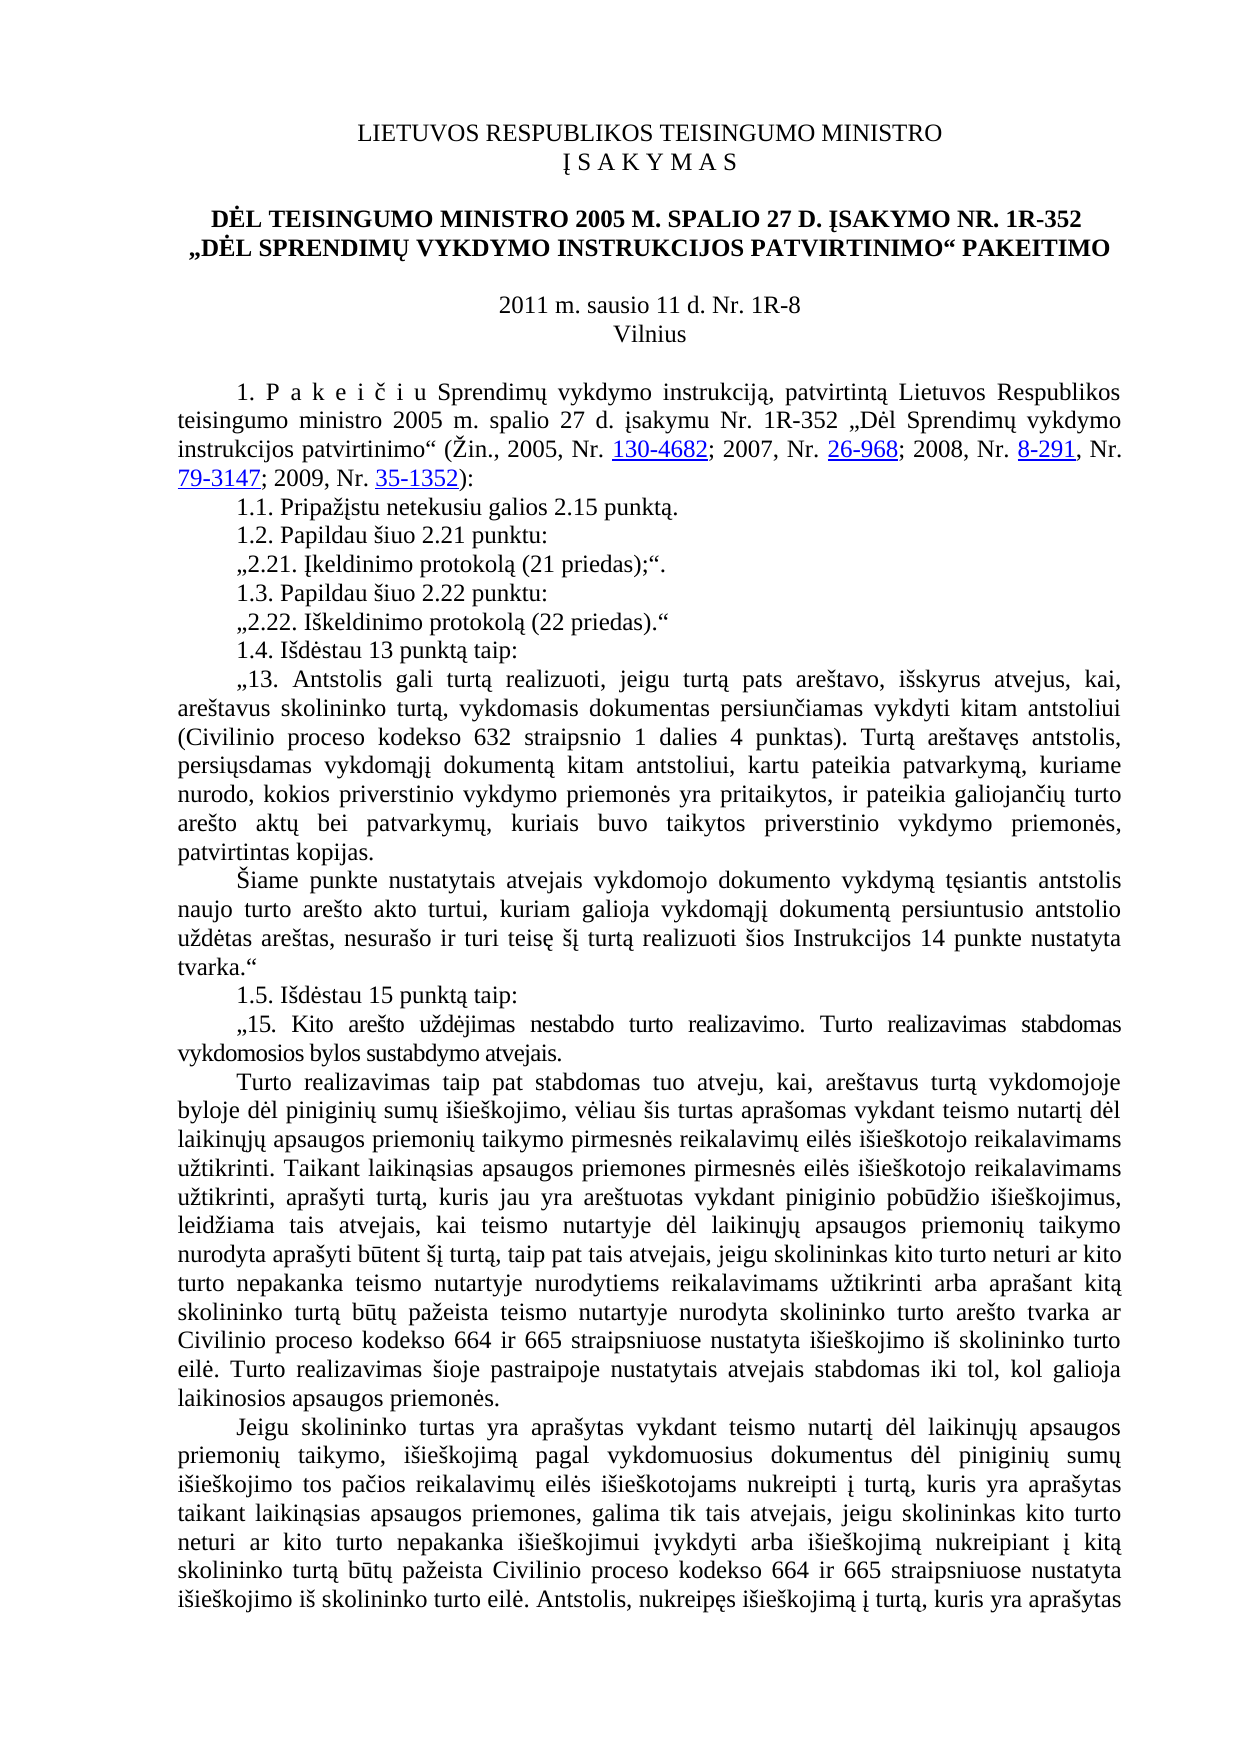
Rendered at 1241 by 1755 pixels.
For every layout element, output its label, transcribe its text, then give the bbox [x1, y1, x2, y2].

text Turto realizavimas taip pat stabdomas tuo atveju, kai, areštavus turtą vykdomojoje byloje dėl piniginių sumų išieškojimo, vėliau šis turtas aprašomas vykdant teismo nutartį dėl laikinųjų apsaugos priemonių taikymo pirmesnės reikalavimų eilės išieškotojo reikalavimams užtikrinti. Taikant laikinąsias apsaugos priemones pirmesnės eilės išieškotojo reikalavimams užtikrinti, aprašyti turtą, kuris jau yra areštuotas vykdant piniginio pobūdžio išieškojimus, leidžiama tais atvejais, kai teismo nutartyje dėl laikinųjų apsaugos priemonių taikymo nurodyta aprašyti būtent šį turtą, taip pat tais atvejais, jeigu skolininkas kito turto neturi ar kito turto nepakanka teismo nutartyje nurodytiems reikalavimams užtikrinti arba aprašant kitą skolininko turtą būtų pažeista teismo nutartyje nurodyta skolininko turto arešto tvarka ar Civilinio proceso kodekso 664 ir 665 straipsniuose nustatyta išieškojimo iš skolininko turto eilė. Turto realizavimas šioje pastraipoje nustatytais atvejais stabdomas iki tol, kol galioja laikinosios apsaugos priemonės. [177, 1067, 1122, 1412]
text 1.5. Išdėstau 15 punktą taip: [177, 981, 1122, 1009]
text Šiame punkte nustatytais atvejais vykdomojo dokumento vykdymą tęsiantis antstolis naujo turto arešto akto turtui, kuriam galioja vykdomąjį dokumentą persiuntusio antstolio uždėtas areštas, nesurašo ir turi teisę šį turtą realizuoti šios Instrukcijos 14 punkte nustatyta tvarka.“ [177, 866, 1122, 981]
text „2.21. Įkeldinimo protokolą (21 priedas);“. [177, 549, 1122, 578]
text 1.4. Išdėstau 13 punktą taip: [177, 636, 1122, 664]
text 1.1. Pripažįstu netekusiu galios 2.15 punktą. [177, 492, 1122, 521]
text LIETUVOS RESPUBLIKOS TEISINGUMO MINISTRO [177, 118, 1122, 147]
text 1.3. Papildau šiuo 2.22 punktu: [177, 578, 1122, 607]
text Į S A K Y M A S [177, 147, 1122, 176]
text 2011 m. sausio 11 d. Nr. 1R-8 [177, 291, 1122, 319]
text „15. Kito arešto uždėjimas nestabdo turto realizavimo. Turto realizavimas stabdomas vykdomosios bylos sustabdymo atvejais. [177, 1009, 1122, 1067]
text „2.22. Iškeldinimo protokolą (22 priedas).“ [177, 607, 1122, 636]
text 1.2. Papildau šiuo 2.21 punktu: [177, 521, 1122, 549]
text 1. P a k e i č i u Sprendimų vykdymo instrukciją, patvirtintą Lietuvos Respublikos teisingumo ministro 2005 m. spalio 27 d. įsakymu Nr. 1R-352 „Dėl Sprendimų vykdymo instrukcijos patvirtinimo“ (Žin., 2005, Nr. 130-4682; 2007, Nr. 26-968; 2008, Nr. 8-291, Nr. 79-3147; 2009, Nr. 35-1352): [177, 377, 1122, 492]
text Vilnius [177, 319, 1122, 348]
text Jeigu skolininko turtas yra aprašytas vykdant teismo nutartį dėl laikinųjų apsaugos priemonių taikymo, išieškojimą pagal vykdomuosius dokumentus dėl piniginių sumų išieškojimo tos pačios reikalavimų eilės išieškotojams nukreipti į turtą, kuris yra aprašytas taikant laikinąsias apsaugos priemones, galima tik tais atvejais, jeigu skolininkas kito turto neturi ar kito turto nepakanka išieškojimui įvykdyti arba išieškojimą nukreipiant į kitą skolininko turtą būtų pažeista Civilinio proceso kodekso 664 ir 665 straipsniuose nustatyta išieškojimo iš skolininko turto eilė. Antstolis, nukreipęs išieškojimą į turtą, kuris yra aprašytas [177, 1412, 1122, 1613]
text DĖL TEISINGUMO MINISTRO 2005 M. SPALIO 27 D. ĮSAKYMO Nr. 1R-352 „DĖL SPRENDIMŲ VYKDYMO INSTRUKCIJOS PATVIRTINIMO“ PAKEITIMO [177, 204, 1122, 262]
text „13. Antstolis gali turtą realizuoti, jeigu turtą pats areštavo, išskyrus atvejus, kai, areštavus skolininko turtą, vykdomasis dokumentas persiunčiamas vykdyti kitam antstoliui (Civilinio proceso kodekso 632 straipsnio 1 dalies 4 punktas). Turtą areštavęs antstolis, persiųsdamas vykdomąjį dokumentą kitam antstoliui, kartu pateikia patvarkymą, kuriame nurodo, kokios priverstinio vykdymo priemonės yra pritaikytos, ir pateikia galiojančių turto arešto aktų bei patvarkymų, kuriais buvo taikytos priverstinio vykdymo priemonės, patvirtintas kopijas. [177, 664, 1122, 866]
